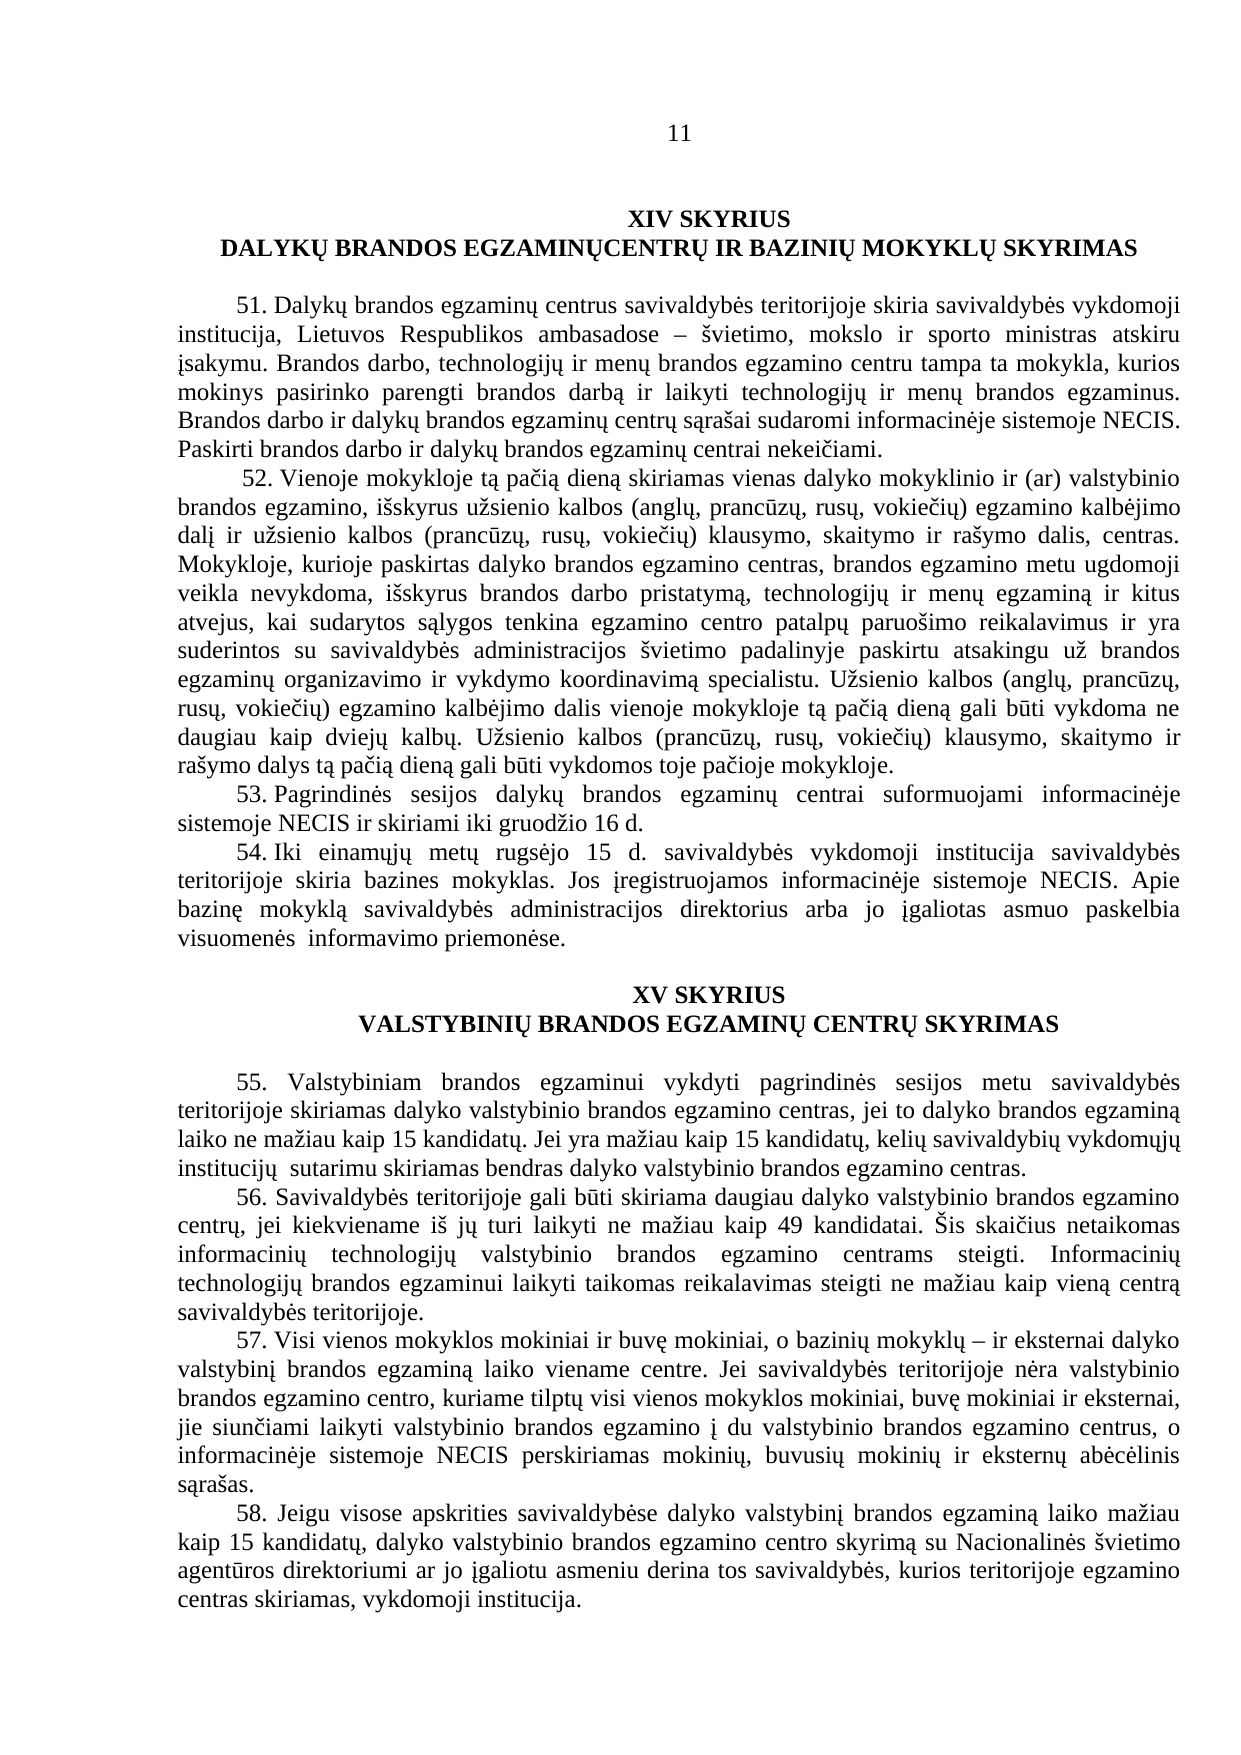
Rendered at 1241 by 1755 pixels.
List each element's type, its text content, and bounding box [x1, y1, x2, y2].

text 55. Valstybiniam brandos egzaminui vykdyti pagrindinės sesijos metu savivaldybės teritorijoje skiriamas dalyko valstybinio brandos egzamino centras, jei to dalyko brandos egzaminą laiko ne mažiau kaip 15 kandidatų. Jei yra mažiau kaip 15 kandidatų, kelių savivaldybių vykdomųjų institucijų sutarimu skiriamas bendras dalyko valstybinio brandos egzamino centras. [177, 1067, 1181, 1182]
text XIV SKYRIUS [177, 204, 1181, 233]
text 58. Jeigu visose apskrities savivaldybėse dalyko valstybinį brandos egzaminą laiko mažiau kaip 15 kandidatų, dalyko valstybinio brandos egzamino centro skyrimą su Nacionalinės švietimo agentūros direktoriumi ar jo įgaliotu asmeniu derina tos savivaldybės, kurios teritorijoje egzamino centras skiriamas, vykdomoji institucija. [177, 1498, 1181, 1613]
subtitle 57. Visi vienos mokyklos mokiniai ir buvę mokiniai, o bazinių mokyklų – ir eksternai dalyko valstybinį brandos egzaminą laiko viename centre. Jei savivaldybės teritorijoje nėra valstybinio brandos egzamino centro, kuriame tilptų visi vienos mokyklos mokiniai, buvę mokiniai ir eksternai, jie siunčiami laikyti valstybinio brandos egzamino į du valstybinio brandos egzamino centrus, o informacinėje sistemoje NECIS perskiriamas mokinių, buvusių mokinių ir eksternų abėcėlinis sąrašas. [177, 1326, 1181, 1498]
text VALSTYBINIŲ BRANDOS EGZAMINŲ CENTRŲ SKYRIMAS [177, 1009, 1181, 1038]
text 51. Dalykų brandos egzaminų centrus savivaldybės teritorijoje skiria savivaldybės vykdomoji institucija, Lietuvos Respublikos ambasadose – švietimo, mokslo ir sporto ministras atskiru įsakymu. Brandos darbo, technologijų ir menų brandos egzamino centru tampa ta mokykla, kurios mokinys pasirinko parengti brandos darbą ir laikyti technologijų ir menų brandos egzaminus. Brandos darbo ir dalykų brandos egzaminų centrų sąrašai sudaromi informacinėje sistemoje NECIS. Paskirti brandos darbo ir dalykų brandos egzaminų centrai nekeičiami. [177, 291, 1181, 463]
text XV SKYRIUS [177, 981, 1181, 1009]
text 54. Iki einamųjų metų rugsėjo 15 d. savivaldybės vykdomoji institucija savivaldybės teritorijoje skiria bazines mokyklas. Jos įregistruojamos informacinėje sistemoje NECIS. Apie bazinę mokyklą savivaldybės administracijos direktorius arba jo įgaliotas asmuo paskelbia visuomenės informavimo priemonėse. [177, 837, 1181, 952]
text 52. Vienoje mokykloje tą pačią dieną skiriamas vienas dalyko mokyklinio ir (ar) valstybinio brandos egzamino, išskyrus užsienio kalbos (anglų, prancūzų, rusų, vokiečių) egzamino kalbėjimo dalį ir užsienio kalbos (prancūzų, rusų, vokiečių) klausymo, skaitymo ir rašymo dalis, centras. Mokykloje, kurioje paskirtas dalyko brandos egzamino centras, brandos egzamino metu ugdomoji veikla nevykdoma, išskyrus brandos darbo pristatymą, technologijų ir menų egzaminą ir kitus atvejus, kai sudarytos sąlygos tenkina egzamino centro patalpų paruošimo reikalavimus ir yra suderintos su savivaldybės administracijos švietimo padalinyje paskirtu atsakingu už brandos egzaminų organizavimo ir vykdymo koordinavimą specialistu. Užsienio kalbos (anglų, prancūzų, rusų, vokiečių) egzamino kalbėjimo dalis vienoje mokykloje tą pačią dieną gali būti vykdoma ne daugiau kaip dviejų kalbų. Užsienio kalbos (prancūzų, rusų, vokiečių) klausymo, skaitymo ir rašymo dalys tą pačią dieną gali būti vykdomos toje pačioje mokykloje. [177, 463, 1181, 779]
text DALYKŲ BRANDOS EGZAMINŲCENTRŲ IR BAZINIŲ MOKYKLŲ SKYRIMAS [177, 233, 1181, 262]
text 56. Savivaldybės teritorijoje gali būti skiriama daugiau dalyko valstybinio brandos egzamino centrų, jei kiekviename iš jų turi laikyti ne mažiau kaip 49 kandidatai. Šis skaičius netaikomas informacinių technologijų valstybinio brandos egzamino centrams steigti. Informacinių technologijų brandos egzaminui laikyti taikomas reikalavimas steigti ne mažiau kaip vieną centrą savivaldybės teritorijoje. [177, 1182, 1181, 1326]
text 53. Pagrindinės sesijos dalykų brandos egzaminų centrai suformuojami informacinėje sistemoje NECIS ir skiriami iki gruodžio 16 d. [177, 779, 1181, 837]
